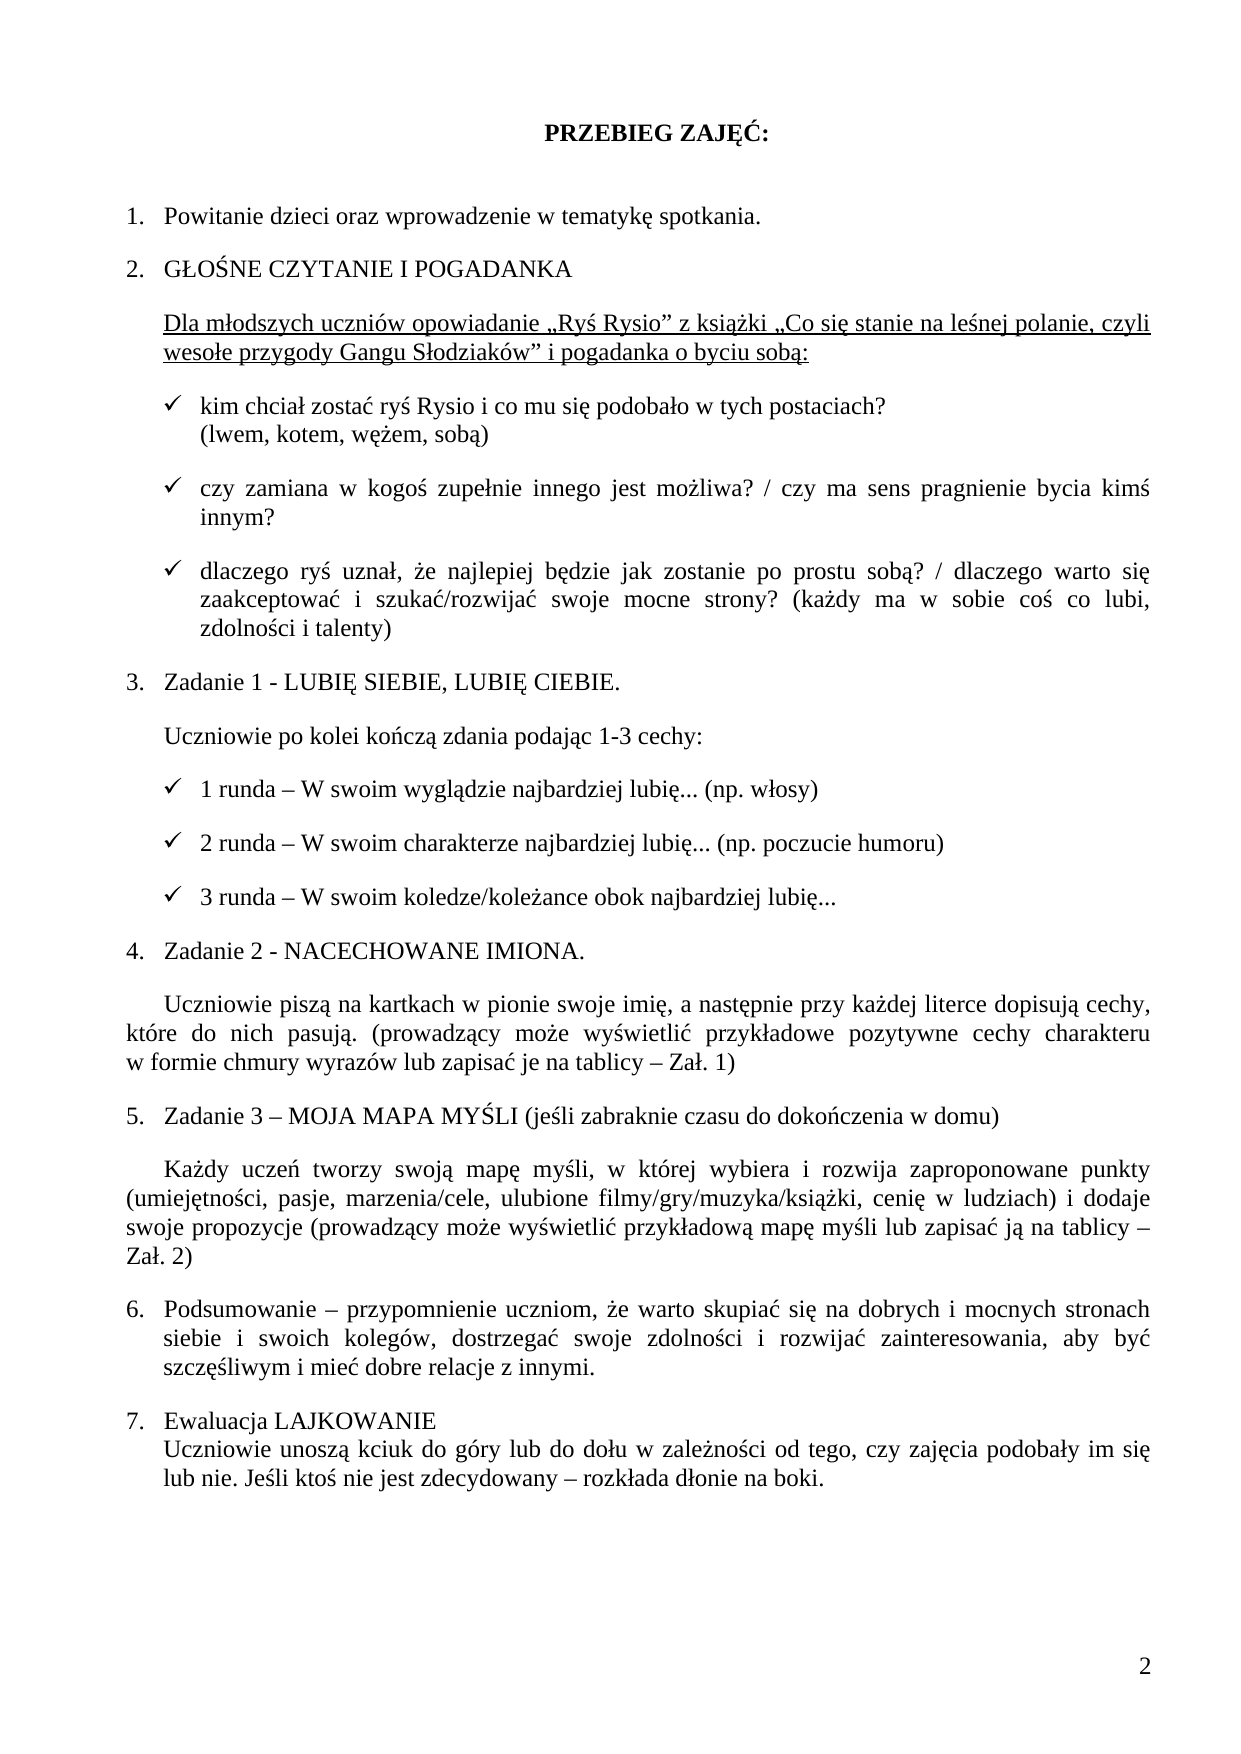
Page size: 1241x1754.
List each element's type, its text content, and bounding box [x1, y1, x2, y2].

list Podsumowanie – przypomnienie uczniom, że warto skupiać się na dobrych i mocnych stronach siebie i swoich kolegów, dostrzegać swoje zdolności i rozwijać zainteresowania, aby być szczęśliwym i mieć dobre relacje z innymi. [126, 1294, 1152, 1381]
list Zadanie 2 - NACECHOWANE IMIONA. [126, 936, 1152, 964]
list 2 runda – W swoim charakterze najbardziej lubię... (np. poczucie humoru) [162, 828, 1152, 857]
list Ewaluacja LAJKOWANIE Uczniowie unoszą kciuk do góry lub do dołu w zależności od tego, czy zajęcia podobały im się lub nie. Jeśli ktoś nie jest zdecydowany – rozkłada dłonie na boki. [126, 1406, 1152, 1492]
list 1 runda – W swoim wyglądzie najbardziej lubię... (np. włosy) [162, 774, 1152, 803]
list 3 runda – W swoim koledze/koleżance obok najbardziej lubię... [162, 882, 1152, 911]
text Uczniowie piszą na kartkach w pionie swoje imię, a następnie przy każdej literce dopisują cechy, które do nich pasują. (prowadzący może wyświetlić przykładowe pozytywne cechy charakteru w formie chmury wyrazów lub zapisać je na tablicy – Zał. 1) [126, 989, 1152, 1076]
list dlaczego ryś uznał, że najlepiej będzie jak zostanie po prostu sobą? / dlaczego warto się zaakceptować i szukać/rozwijać swoje mocne strony? (każdy ma w sobie coś co lubi, zdolności i talenty) [162, 556, 1152, 642]
list GŁOŚNE CZYTANIE I POGADANKA [126, 254, 1152, 283]
list Powitanie dzieci oraz wprowadzenie w tematykę spotkania. [126, 201, 1152, 229]
text PRZEBIEG ZAJĘĆ: [162, 118, 1152, 147]
text Dla młodszych uczniów opowiadanie „Ryś Rysio” z książki „Co się stanie na leśnej polanie, czyli wesołe przygody Gangu Słodziaków” i pogadanka o byciu sobą: [163, 308, 1152, 366]
list Zadanie 1 - LUBIĘ SIEBIE, LUBIĘ CIEBIE. [126, 667, 1152, 696]
list czy zamiana w kogoś zupełnie innego jest możliwa? / czy ma sens pragnienie bycia kimś innym? [162, 473, 1152, 531]
text Uczniowie po kolei kończą zdania podając 1-3 cechy: [126, 721, 1152, 749]
list Zadanie 3 – MOJA MAPA MYŚLI (jeśli zabraknie czasu do dokończenia w domu) [126, 1101, 1152, 1129]
list kim chciał zostać ryś Rysio i co mu się podobało w tych postaciach? (lwem, kotem, wężem, sobą) [162, 391, 1152, 448]
text Każdy uczeń tworzy swoją mapę myśli, w której wybiera i rozwija zaproponowane punkty (umiejętności, pasje, marzenia/cele, ulubione filmy/gry/muzyka/książki, cenię w ludziach) i dodaje swoje propozycje (prowadzący może wyświetlić przykładową mapę myśli lub zapisać ją na tablicy – Zał. 2) [126, 1154, 1152, 1269]
